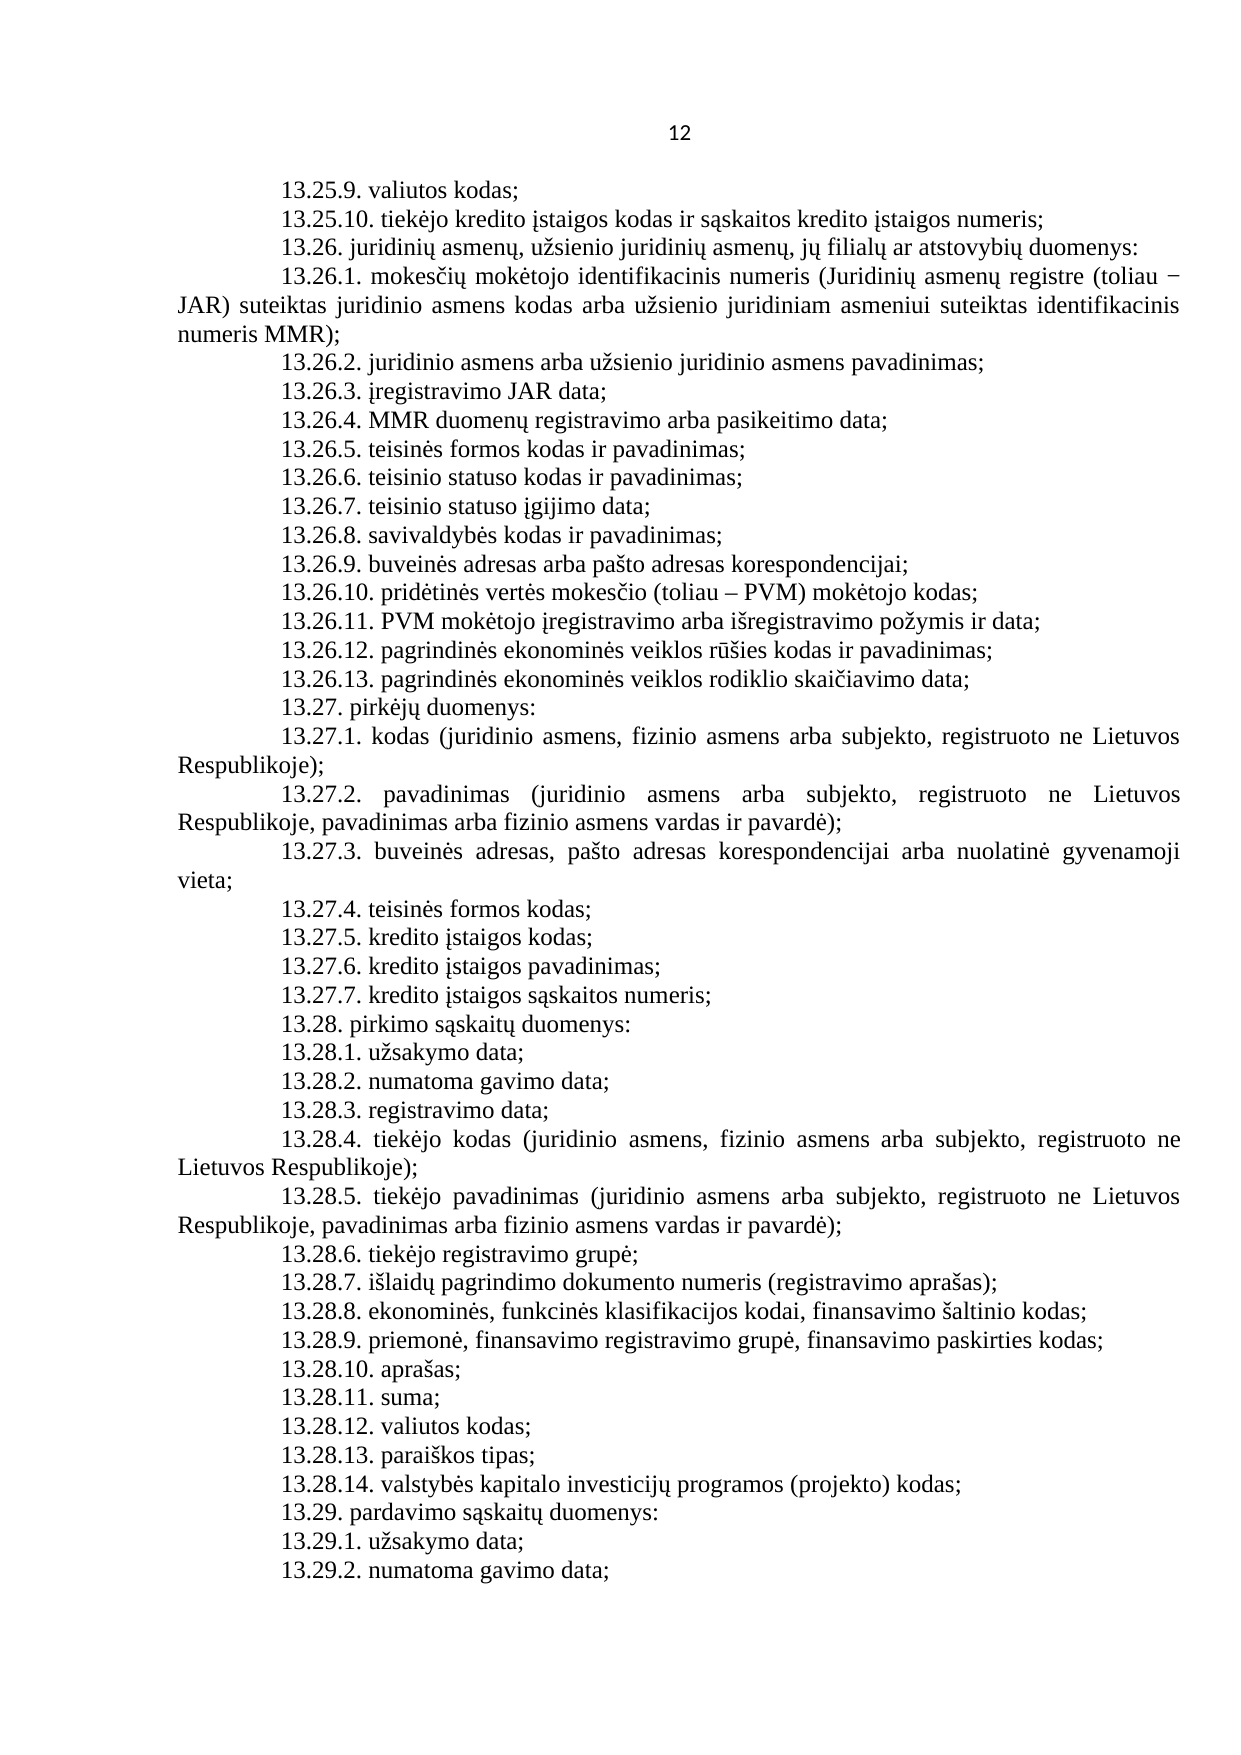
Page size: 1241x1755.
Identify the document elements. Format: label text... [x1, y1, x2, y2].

text 13.26.5. teisinės formos kodas ir pavadinimas; [177, 434, 1181, 462]
text 13.26.11. PVM mokėtojo įregistravimo arba išregistravimo požymis ir data; [177, 606, 1181, 635]
text 13.26.9. buveinės adresas arba pašto adresas korespondencijai; [177, 549, 1181, 577]
text 13.28.2. numatoma gavimo data; [177, 1066, 1181, 1095]
text 13.28.13. paraiškos tipas; [177, 1440, 1181, 1469]
text 13.26.8. savivaldybės kodas ir pavadinimas; [177, 520, 1181, 549]
text 13.27. pirkėjų duomenys: [177, 692, 1181, 721]
text 13.28.10. aprašas; [177, 1354, 1181, 1382]
text 13.28.7. išlaidų pagrindimo dokumento numeris (registravimo aprašas); [177, 1267, 1181, 1296]
text 13.26.2. juridinio asmens arba užsienio juridinio asmens pavadinimas; [177, 347, 1181, 376]
text 13.28. pirkimo sąskaitų duomenys: [177, 1009, 1181, 1037]
text 13.28.12. valiutos kodas; [177, 1411, 1181, 1440]
text 13.29. pardavimo sąskaitų duomenys: [177, 1497, 1181, 1526]
text 13.27.4. teisinės formos kodas; [177, 894, 1181, 922]
text 13.26.12. pagrindinės ekonominės veiklos rūšies kodas ir pavadinimas; [177, 635, 1181, 664]
text 13.26.7. teisinio statuso įgijimo data; [177, 491, 1181, 520]
text 13.26.6. teisinio statuso kodas ir pavadinimas; [177, 462, 1181, 491]
text 13.28.11. suma; [177, 1382, 1181, 1411]
text 13.28.3. registravimo data; [177, 1095, 1181, 1124]
text 13.26.4. MMR duomenų registravimo arba pasikeitimo data; [177, 405, 1181, 434]
text 13.29.1. užsakymo data; [177, 1526, 1181, 1555]
text 13.28.1. užsakymo data; [177, 1037, 1181, 1066]
text 13.28.9. priemonė, finansavimo registravimo grupė, finansavimo paskirties kodas; [177, 1325, 1181, 1354]
text 13.28.14. valstybės kapitalo investicijų programos (projekto) kodas; [177, 1469, 1181, 1497]
text 13.27.5. kredito įstaigos kodas; [177, 922, 1181, 951]
text 13.26.3. įregistravimo JAR data; [177, 376, 1181, 405]
text 13.26.1. mokesčių mokėtojo identifikacinis numeris (Juridinių asmenų registre (toliau − JAR) suteiktas juridinio asmens kodas arba užsienio juridiniam asmeniui suteiktas identifikacinis numeris MMR); [177, 261, 1181, 347]
text 13.28.8. ekonominės, funkcinės klasifikacijos kodai, finansavimo šaltinio kodas; [177, 1296, 1181, 1325]
text 13.27.7. kredito įstaigos sąskaitos numeris; [177, 980, 1181, 1009]
text 13.27.2. pavadinimas (juridinio asmens arba subjekto, registruoto ne Lietuvos Respublikoje, pavadinimas arba fizinio asmens vardas ir pavardė); [177, 779, 1181, 836]
text 13.26.10. pridėtinės vertės mokesčio (toliau – PVM) mokėtojo kodas; [177, 577, 1181, 606]
text 13.27.3. buveinės adresas, pašto adresas korespondencijai arba nuolatinė gyvenamoji vieta; [177, 836, 1181, 894]
text 13.26.13. pagrindinės ekonominės veiklos rodiklio skaičiavimo data; [177, 664, 1181, 692]
text 13.29.2. numatoma gavimo data; [177, 1555, 1181, 1584]
text 13.25.10. tiekėjo kredito įstaigos kodas ir sąskaitos kredito įstaigos numeris; [177, 204, 1181, 232]
text 13.26. juridinių asmenų, užsienio juridinių asmenų, jų filialų ar atstovybių duomenys: [177, 232, 1181, 261]
text 13.27.6. kredito įstaigos pavadinimas; [177, 951, 1181, 980]
text 13.28.4. tiekėjo kodas (juridinio asmens, fizinio asmens arba subjekto, registruoto ne Lietuvos Respublikoje); [177, 1124, 1181, 1181]
text 13.28.5. tiekėjo pavadinimas (juridinio asmens arba subjekto, registruoto ne Lietuvos Respublikoje, pavadinimas arba fizinio asmens vardas ir pavardė); [177, 1181, 1181, 1239]
text 13.25.9. valiutos kodas; [177, 175, 1181, 204]
text 13.27.1. kodas (juridinio asmens, fizinio asmens arba subjekto, registruoto ne Lietuvos Respublikoje); [177, 721, 1181, 779]
text 13.28.6. tiekėjo registravimo grupė; [177, 1239, 1181, 1267]
